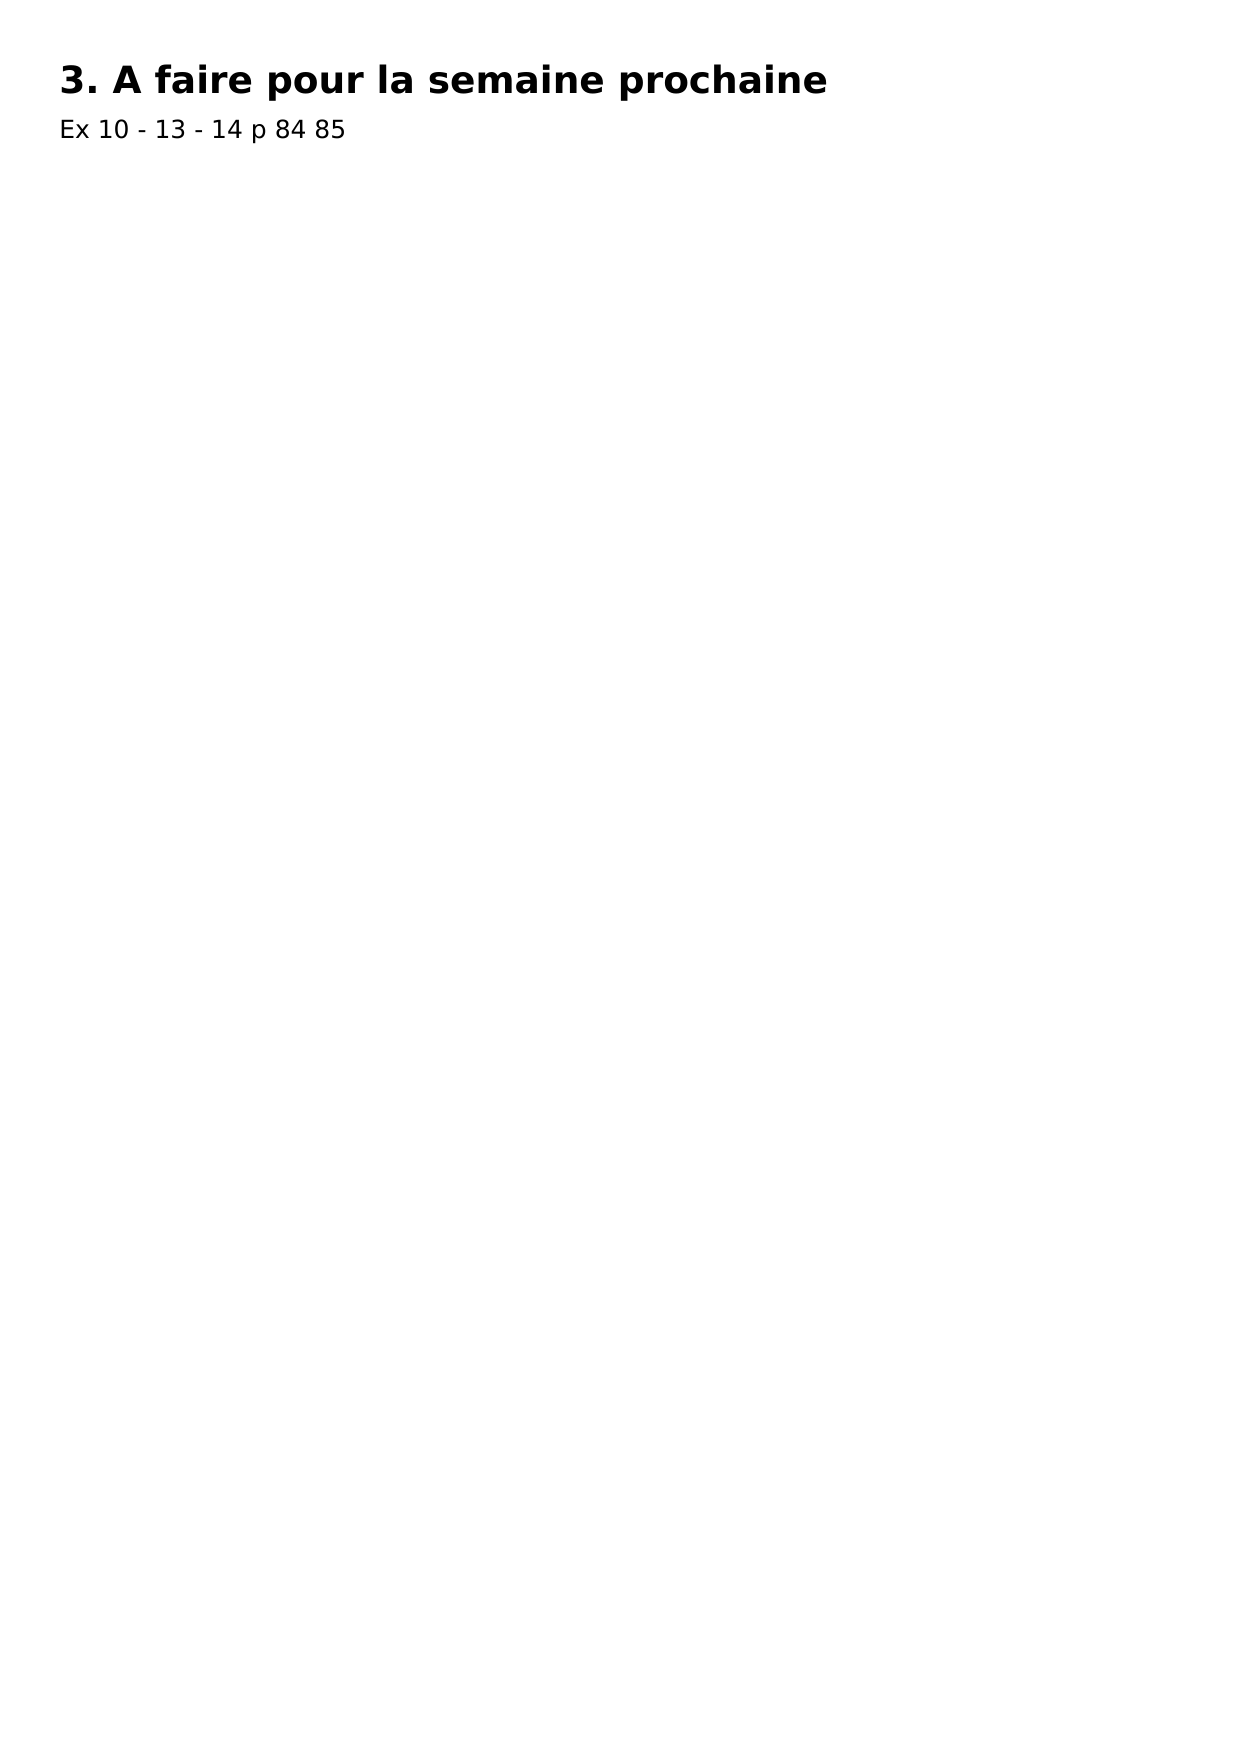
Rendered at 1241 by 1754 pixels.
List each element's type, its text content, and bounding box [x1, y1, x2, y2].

subtitle 3. A faire pour la semaine prochaine [59, 59, 1181, 103]
text Ex 10 - 13 - 14 p 84 85 [59, 115, 1181, 144]
